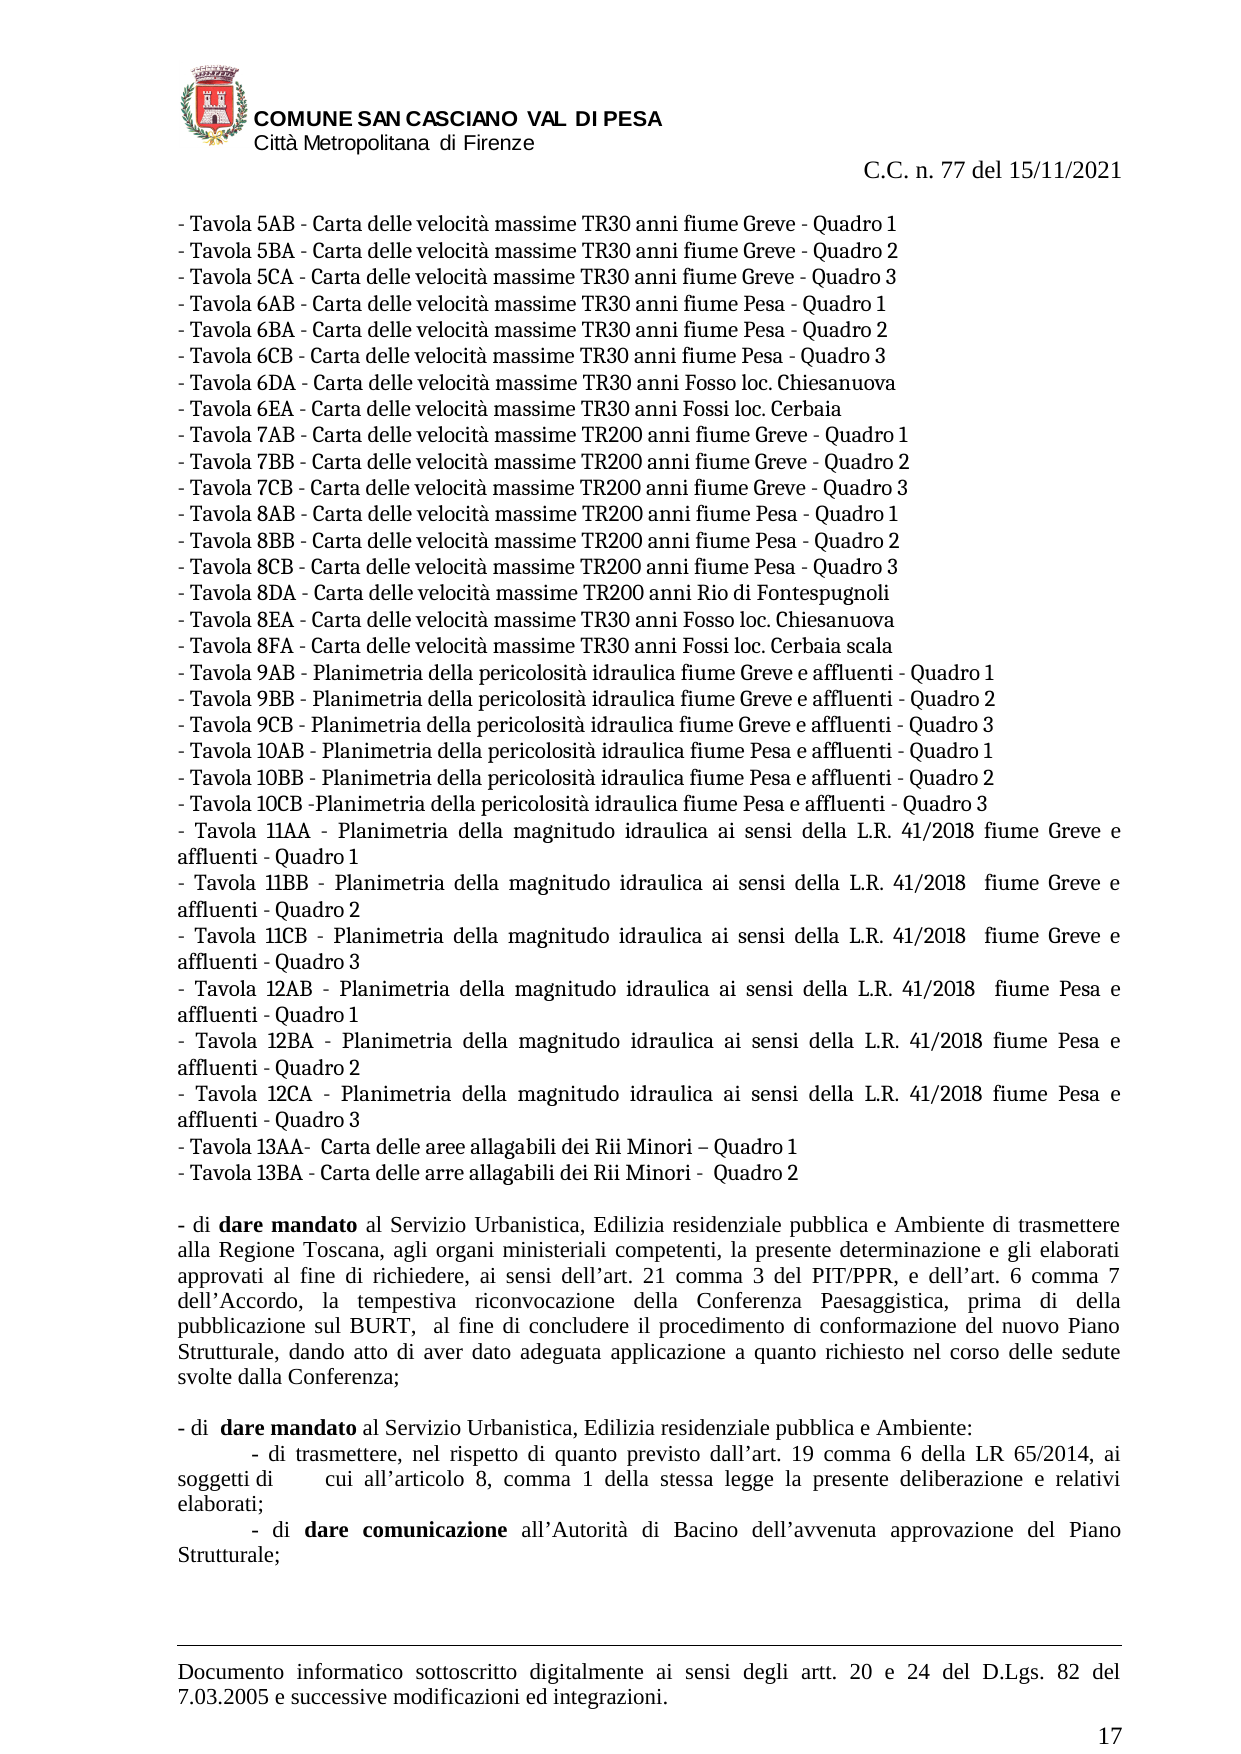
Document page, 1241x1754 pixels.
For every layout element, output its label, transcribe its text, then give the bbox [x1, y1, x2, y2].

text - Tavola 7AB - Carta delle velocità massime TR200 anni fiume Greve - Quadro 1 [177, 422, 1122, 448]
text - di dare comunicazione all’Autorità di Bacino dell’avvenuta approvazione del Piano Strutturale; [177, 1517, 1122, 1568]
text - Tavola 5CA - Carta delle velocità massime TR30 anni fiume Greve - Quadro 3 [177, 264, 1122, 290]
text - Tavola 13AA- Carta delle aree allagabili dei Rii Minori – Quadro 1 [177, 1134, 1122, 1160]
text - Tavola 13BA - Carta delle arre allagabili dei Rii Minori - Quadro 2 [177, 1160, 1122, 1186]
text - Tavola 8CB - Carta delle velocità massime TR200 anni fiume Pesa - Quadro 3 [177, 554, 1122, 580]
text - Tavola 9CB - Planimetria della pericolosità idraulica fiume Greve e affluenti - Quadro 3 [177, 712, 1122, 738]
text - Tavola 8DA - Carta delle velocità massime TR200 anni Rio di Fontespugnoli [177, 580, 1122, 607]
text - Tavola 6AB - Carta delle velocità massime TR30 anni fiume Pesa - Quadro 1 [177, 290, 1122, 317]
text - Tavola 6DA - Carta delle velocità massime TR30 anni Fosso loc. Chiesanuova [177, 369, 1122, 396]
text - Tavola 5AB - Carta delle velocità massime TR30 anni fiume Greve - Quadro 1 [177, 211, 1122, 238]
text - Tavola 10AB - Planimetria della pericolosità idraulica fiume Pesa e affluenti - Quadro 1 [177, 738, 1122, 765]
text - Tavola 7BB - Carta delle velocità massime TR200 anni fiume Greve - Quadro 2 [177, 448, 1122, 475]
text - Tavola 11AA - Planimetria della magnitudo idraulica ai sensi della L.R. 41/2018 fiume Greve e affluenti - Quadro 1 [177, 817, 1122, 870]
text - Tavola 9AB - Planimetria della pericolosità idraulica fiume Greve e affluenti - Quadro 1 [177, 659, 1122, 686]
text - di dare mandato al Servizio Urbanistica, Edilizia residenziale pubblica e Ambiente: [177, 1415, 1122, 1441]
text - Tavola 8AB - Carta delle velocità massime TR200 anni fiume Pesa - Quadro 1 [177, 501, 1122, 527]
text - Tavola 9BB - Planimetria della pericolosità idraulica fiume Greve e affluenti - Quadro 2 [177, 686, 1122, 712]
text - Tavola 6BA - Carta delle velocità massime TR30 anni fiume Pesa - Quadro 2 [177, 317, 1122, 343]
text - Tavola 10CB -Planimetria della pericolosità idraulica fiume Pesa e affluenti - Quadro 3 [177, 791, 1122, 817]
text - Tavola 12AB - Planimetria della magnitudo idraulica ai sensi della L.R. 41/2018 fiume Pesa e affluenti - Quadro 1 [177, 976, 1122, 1028]
text - Tavola 6EA - Carta delle velocità massime TR30 anni Fossi loc. Cerbaia [177, 396, 1122, 422]
text - Tavola 11BB - Planimetria della magnitudo idraulica ai sensi della L.R. 41/2018 fiume Greve e affluenti - Quadro 2 [177, 870, 1122, 923]
text - di trasmettere, nel rispetto di quanto previsto dall’art. 19 comma 6 della LR 65/2014, ai soggetti di cui all’articolo 8, comma 1 della stessa legge la presente deliberazione e relativi elaborati; [177, 1441, 1122, 1517]
text - Tavola 8EA - Carta delle velocità massime TR30 anni Fosso loc. Chiesanuova [177, 607, 1122, 633]
text - Tavola 12BA - Planimetria della magnitudo idraulica ai sensi della L.R. 41/2018 fiume Pesa e affluenti - Quadro 2 [177, 1028, 1122, 1081]
text - Tavola 7CB - Carta delle velocità massime TR200 anni fiume Greve - Quadro 3 [177, 475, 1122, 501]
text - Tavola 5BA - Carta delle velocità massime TR30 anni fiume Greve - Quadro 2 [177, 238, 1122, 264]
text - Tavola 12CA - Planimetria della magnitudo idraulica ai sensi della L.R. 41/2018 fiume Pesa e affluenti - Quadro 3 [177, 1081, 1122, 1134]
text - Tavola 8FA - Carta delle velocità massime TR30 anni Fossi loc. Cerbaia scala [177, 633, 1122, 659]
text - Tavola 6CB - Carta delle velocità massime TR30 anni fiume Pesa - Quadro 3 [177, 343, 1122, 369]
text - Tavola 11CB - Planimetria della magnitudo idraulica ai sensi della L.R. 41/2018 fiume Greve e affluenti - Quadro 3 [177, 923, 1122, 976]
text - Tavola 8BB - Carta delle velocità massime TR200 anni fiume Pesa - Quadro 2 [177, 527, 1122, 554]
text - Tavola 10BB - Planimetria della pericolosità idraulica fiume Pesa e affluenti - Quadro 2 [177, 765, 1122, 791]
text - di dare mandato al Servizio Urbanistica, Edilizia residenziale pubblica e Ambiente di trasmettere alla Regione Toscana, agli organi ministeriali competenti, la presente determinazione e gli elaborati approvati al fine di richiedere, ai sensi dell’art. 21 comma 3 del PIT/PPR, e dell’art. 6 comma 7 dell’Accordo, la tempestiva riconvocazione della Conferenza Paesaggistica, prima di della pubblicazione sul BURT, al fine di concludere il procedimento di conformazione del nuovo Piano Strutturale, dando atto di aver dato adeguata applicazione a quanto richiesto nel corso delle sedute svolte dalla Conferenza; [177, 1212, 1122, 1390]
